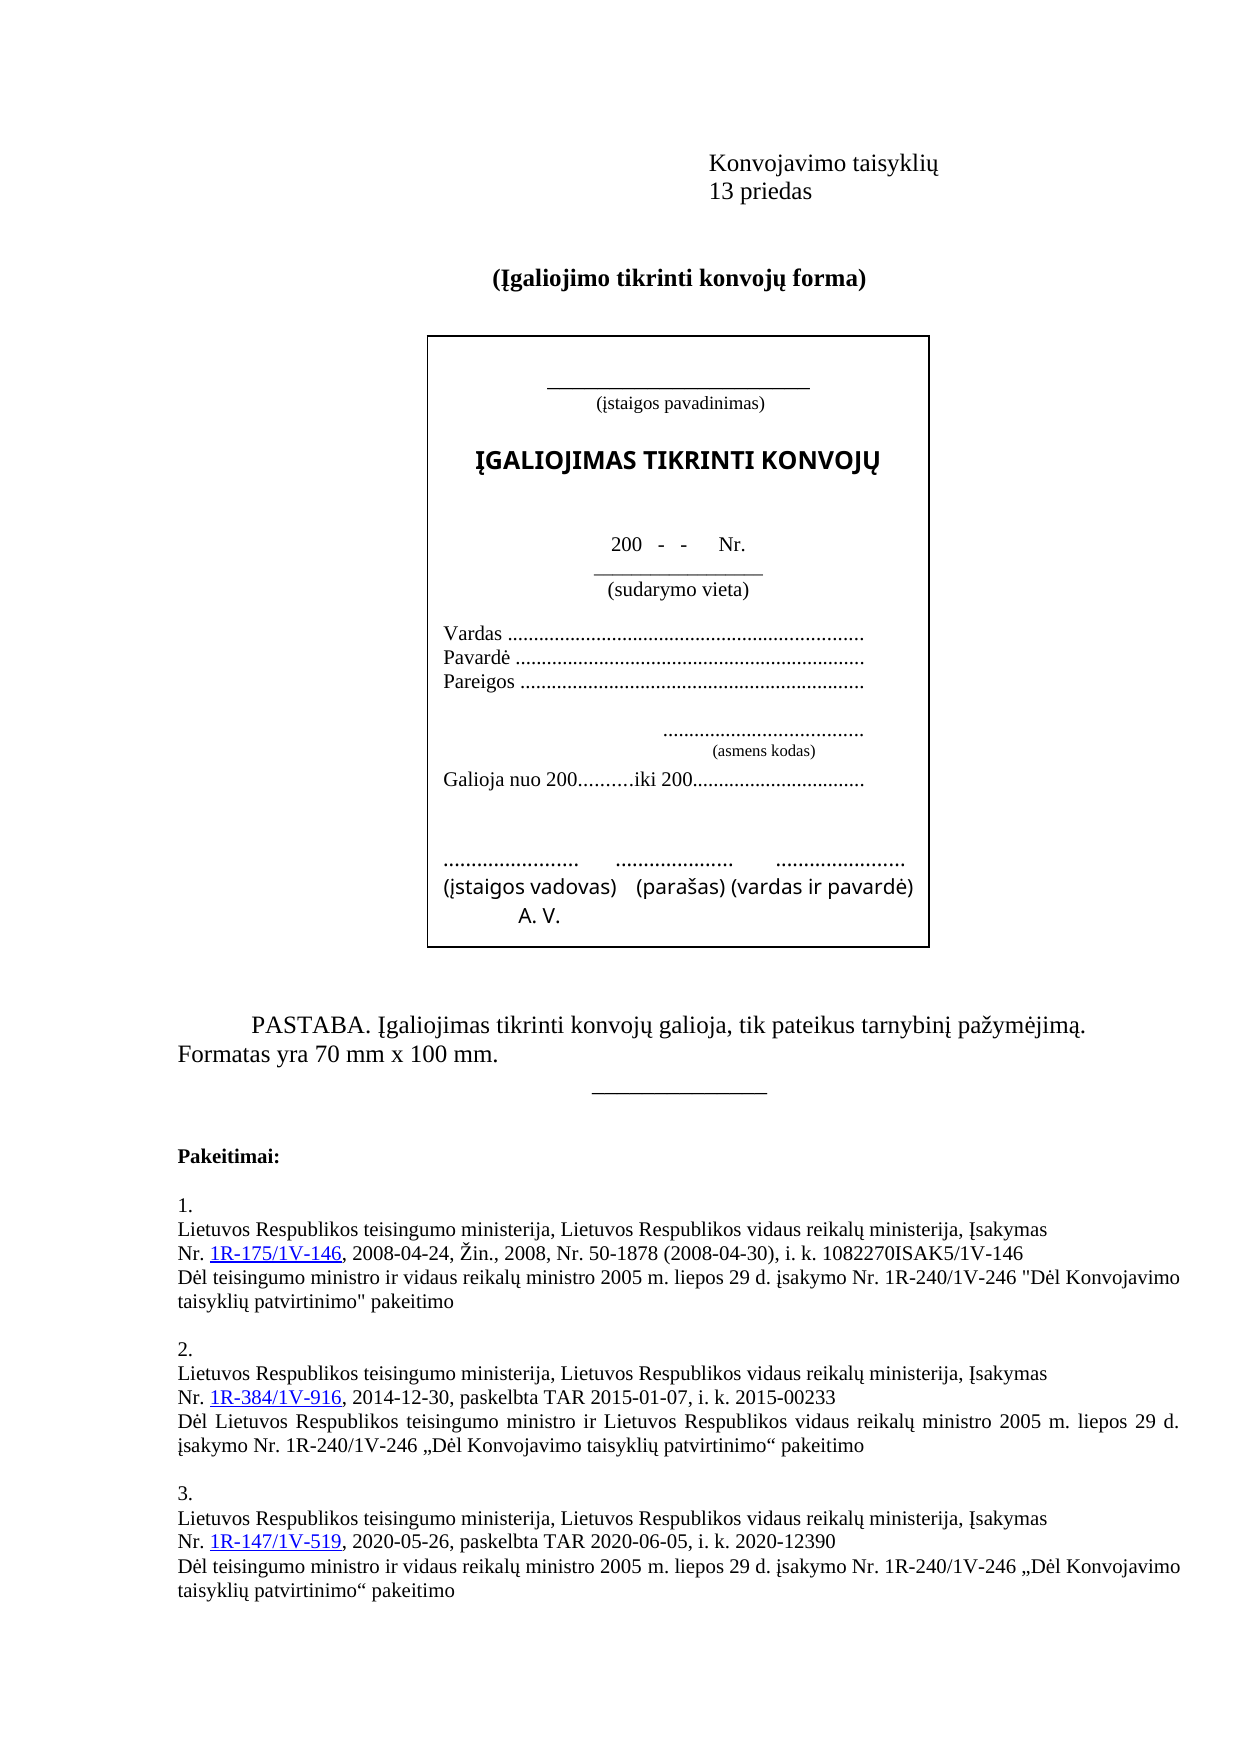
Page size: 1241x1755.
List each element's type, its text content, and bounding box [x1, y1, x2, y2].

text (asmens kodas) [443, 741, 913, 760]
subtitle (Įgaliojimo tikrinti konvojų forma) [177, 263, 1181, 291]
text Formatas yra 70 mm x 100 mm. [177, 1039, 1181, 1068]
text 3. [177, 1481, 1181, 1505]
text 1. [177, 1193, 1181, 1217]
text A. V. [443, 901, 913, 929]
text PASTABA. Įgaliojimas tikrinti konvojų galioja, tik pateikus tarnybinį pažymėjimą. [177, 1010, 1181, 1039]
text ______________ [177, 1068, 1181, 1096]
text Lietuvos Respublikos teisingumo ministerija, Lietuvos Respublikos vidaus reikalų ministerija, Įsakymas [177, 1217, 1181, 1241]
text ĮGALIOJIMAS TIKRINTI KONVOJŲ [443, 442, 913, 477]
text Nr. 1R-147/1V-519, 2020-05-26, paskelbta TAR 2020-06-05, i. k. 2020-12390 [177, 1529, 1181, 1553]
text __________________ [443, 556, 913, 577]
text Dėl teisingumo ministro ir vidaus reikalų ministro 2005 m. liepos 29 d. įsakymo Nr. 1R-240/1V-246 "Dėl Konvojavimo taisyklių patvirtinimo" pakeitimo [177, 1265, 1181, 1313]
text Dėl Lietuvos Respublikos teisingumo ministro ir Lietuvos Respublikos vidaus reikalų ministro 2005 m. liepos 29 d. įsakymo Nr. 1R-240/1V-246 „Dėl Konvojavimo taisyklių patvirtinimo“ pakeitimo [177, 1409, 1181, 1457]
text Konvojavimo taisyklių [177, 148, 1181, 176]
text (įstaigos pavadinimas) [443, 392, 913, 414]
text Lietuvos Respublikos teisingumo ministerija, Lietuvos Respublikos vidaus reikalų ministerija, Įsakymas [177, 1505, 1181, 1529]
text (įstaigos vadovas) (parašas) (vardas ir pavardė) [443, 872, 913, 901]
text Nr. 1R-384/1V-916, 2014-12-30, paskelbta TAR 2015-01-07, i. k. 2015-00233 [177, 1385, 1181, 1409]
text 13 priedas [177, 176, 1181, 205]
text Lietuvos Respublikos teisingumo ministerija, Lietuvos Respublikos vidaus reikalų ministerija, Įsakymas [177, 1361, 1181, 1385]
text 200 - - Nr. [443, 532, 913, 556]
text Pavardė [443, 645, 913, 669]
text Galioja nuo 200 iki 200 [443, 767, 913, 791]
text Nr. 1R-175/1V-146, 2008-04-24, Žin., 2008, Nr. 50-1878 (2008-04-30), i. k. 1082270ISAK5/1V-146 [177, 1241, 1181, 1265]
text Pakeitimai: [177, 1144, 1181, 1168]
text _____________________ [443, 363, 913, 392]
text Dėl teisingumo ministro ir vidaus reikalų ministro 2005 m. liepos 29 d. įsakymo Nr. 1R-240/1V-246 „Dėl Konvojavimo taisyklių patvirtinimo“ pakeitimo [177, 1553, 1181, 1602]
text 2. [177, 1337, 1181, 1361]
text Pareigos [443, 669, 913, 693]
text (sudarymo vieta) [443, 577, 913, 601]
text Vardas [443, 621, 913, 645]
